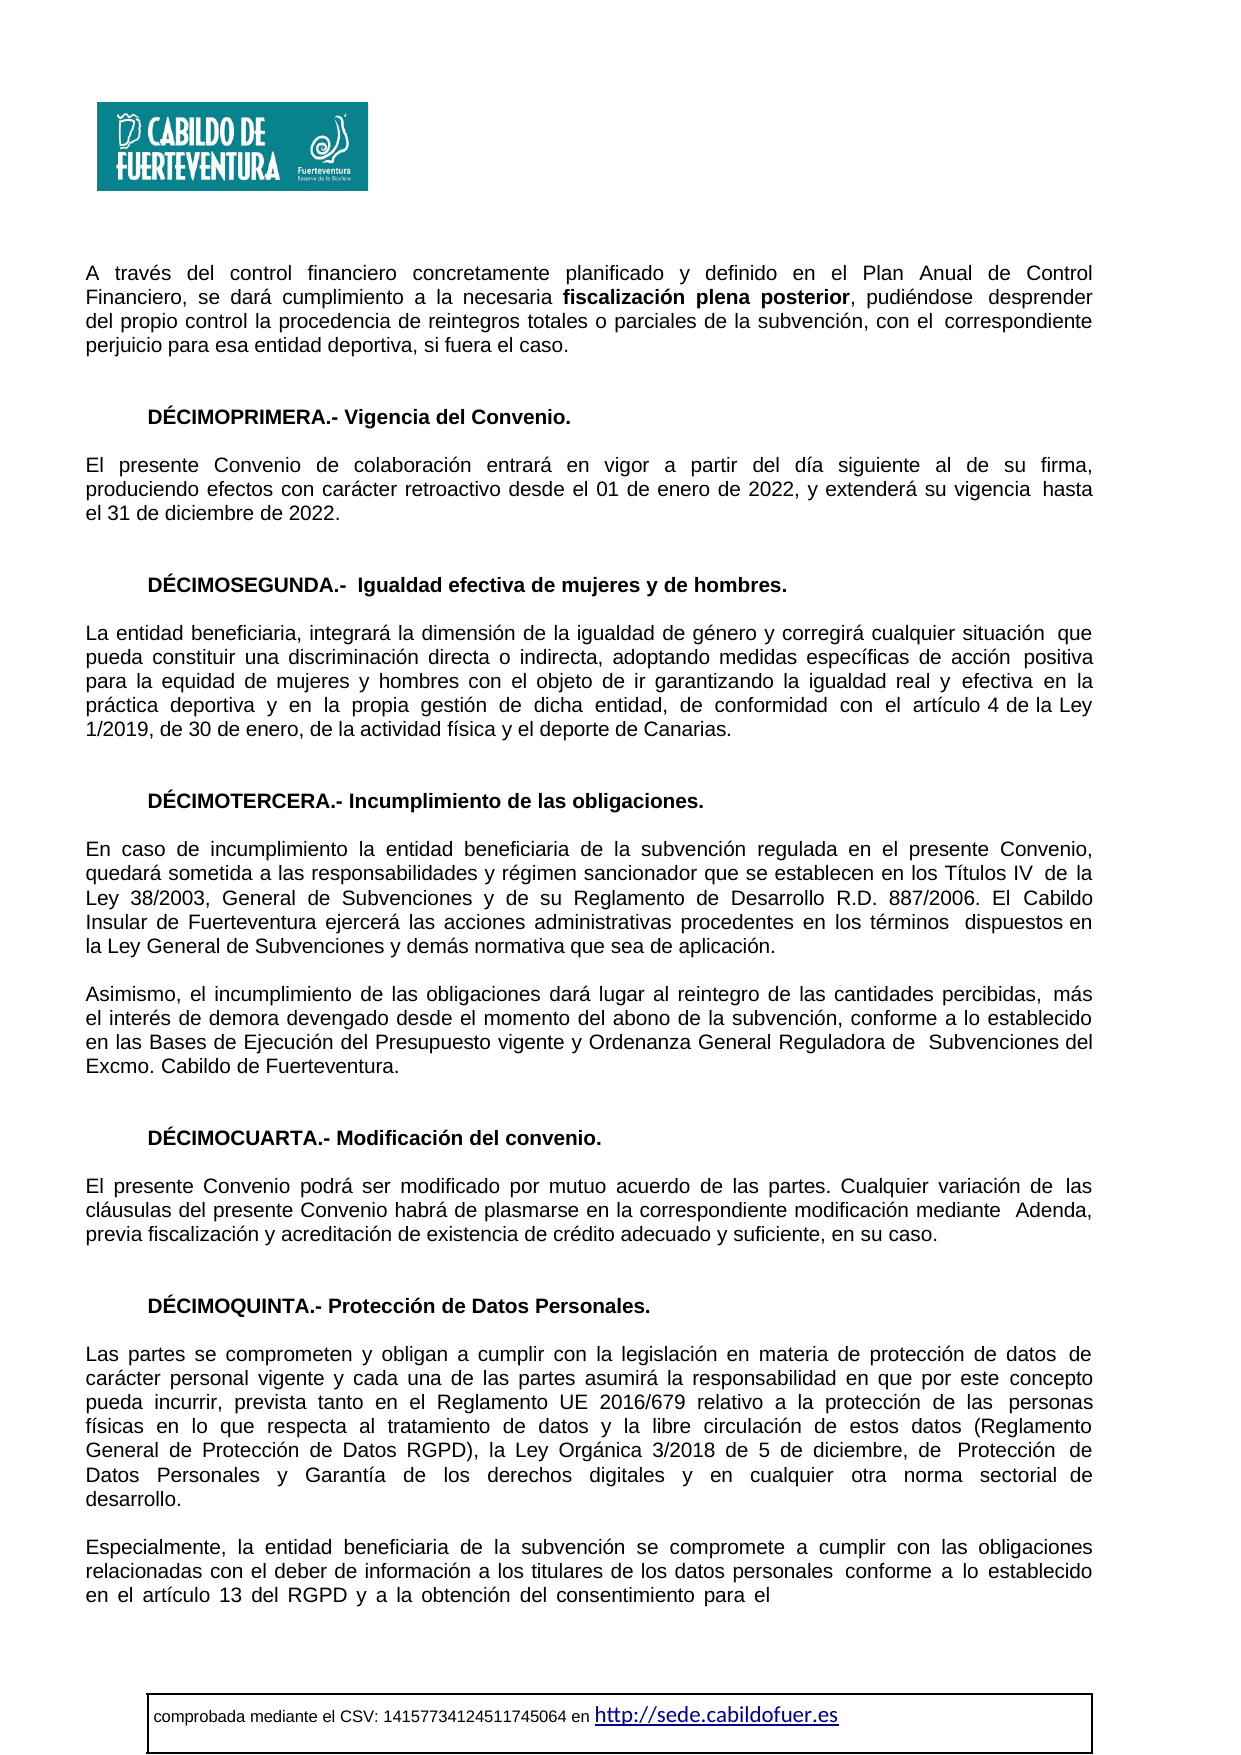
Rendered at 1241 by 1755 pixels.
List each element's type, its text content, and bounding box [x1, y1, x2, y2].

text El presente Convenio podrá ser modificado por mutuo acuerdo de las partes. Cualquier variación de las cláusulas del presente Convenio habrá de plasmarse en la correspondiente modificación mediante Adenda, previa fiscalización y acreditación de existencia de crédito adecuado y suficiente, en su caso. [85, 1174, 1093, 1246]
text Las partes se comprometen y obligan a cumplir con la legislación en materia de protección de datos de carácter personal vigente y cada una de las partes asumirá la responsabilidad en que por este concepto pueda incurrir, prevista tanto en el Reglamento UE 2016/679 relativo a la protección de las personas físicas en lo que respecta al tratamiento de datos y la libre circulación de estos datos (Reglamento General de Protección de Datos RGPD), la Ley Orgánica 3/2018 de 5 de diciembre, de Protección de Datos Personales y Garantía de los derechos digitales y en cualquier otra norma sectorial de desarrollo. [85, 1342, 1093, 1511]
text En caso de incumplimiento la entidad beneficiaria de la subvención regulada en el presente Convenio, quedará sometida a las responsabilidades y régimen sancionador que se establecen en los Títulos IV de la Ley 38/2003, General de Subvenciones y de su Reglamento de Desarrollo R.D. 887/2006. El Cabildo Insular de Fuerteventura ejercerá las acciones administrativas procedentes en los términos dispuestos en la Ley General de Subvenciones y demás normativa que sea de aplicación. [85, 837, 1093, 958]
text Asimismo, el incumplimiento de las obligaciones dará lugar al reintegro de las cantidades percibidas, más el interés de demora devengado desde el momento del abono de la subvención, conforme a lo establecido en las Bases de Ejecución del Presupuesto vigente y Ordenanza General Reguladora de Subvenciones del Excmo. Cabildo de Fuerteventura. [85, 981, 1093, 1078]
subtitle DÉCIMOCUARTA.- Modificación del convenio. [147, 1126, 1107, 1150]
text A través del control financiero concretamente planificado y definido en el Plan Anual de Control Financiero, se dará cumplimiento a la necesaria fiscalización plena posterior, pudiéndose desprender del propio control la procedencia de reintegros totales o parciales de la subvención, con el correspondiente perjuicio para esa entidad deportiva, si fuera el caso. [85, 260, 1093, 357]
text Especialmente, la entidad beneficiaria de la subvención se compromete a cumplir con las obligaciones relacionadas con el deber de información a los titulares de los datos personales conforme a lo establecido en el artículo 13 del RGPD y a la obtención del consentimiento para el [85, 1534, 1093, 1607]
text La entidad beneficiaria, integrará la dimensión de la igualdad de género y corregirá cualquier situación que pueda constituir una discriminación directa o indirecta, adoptando medidas específicas de acción positiva para la equidad de mujeres y hombres con el objeto de ir garantizando la igualdad real y efectiva en la práctica deportiva y en la propia gestión de dicha entidad, de conformidad con el artículo 4 de la Ley 1/2019, de 30 de enero, de la actividad física y el deporte de Canarias. [85, 621, 1093, 741]
subtitle DÉCIMOTERCERA.- Incumplimiento de las obligaciones. [147, 789, 1107, 813]
subtitle DÉCIMOSEGUNDA.- Igualdad efectiva de mujeres y de hombres. [147, 573, 1107, 597]
subtitle DÉCIMOQUINTA.- Protección de Datos Personales. [147, 1294, 1107, 1318]
subtitle DÉCIMOPRIMERA.- Vigencia del Convenio. [147, 404, 1107, 428]
text El presente Convenio de colaboración entrará en vigor a partir del día siguiente al de su firma, produciendo efectos con carácter retroactivo desde el 01 de enero de 2022, y extenderá su vigencia hasta el 31 de diciembre de 2022. [85, 452, 1093, 525]
